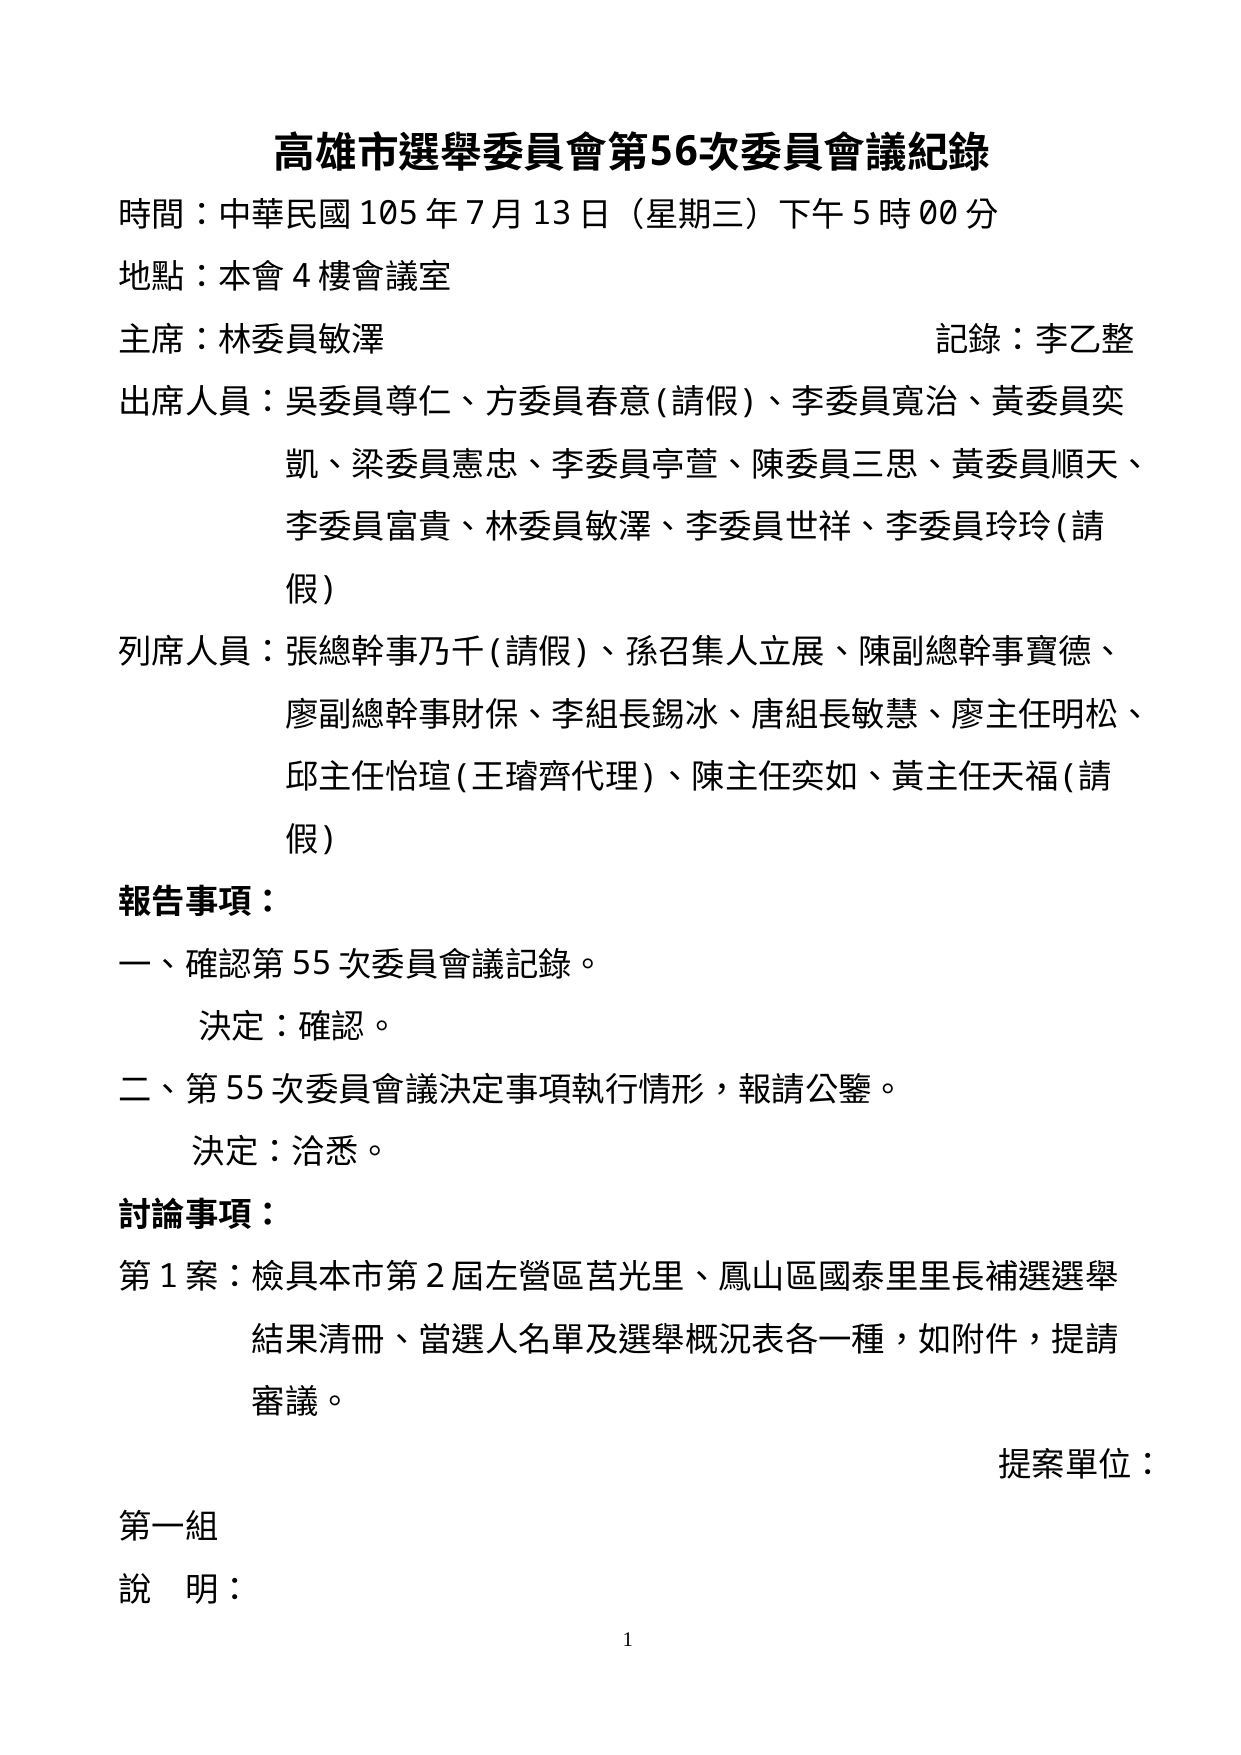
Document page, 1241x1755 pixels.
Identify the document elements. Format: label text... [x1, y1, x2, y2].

text 二、第55次委員會議決定事項執行情形，報請公鑒。 [118, 1045, 1146, 1108]
text 說 明： [118, 1545, 1137, 1608]
text 報告事項： [118, 858, 1146, 920]
text 地點：本會4樓會議室 [118, 233, 1146, 295]
text 主席：林委員敏澤 記錄：李乙整 [118, 295, 1146, 358]
text 提案單位：第一組 [118, 1420, 1137, 1545]
text 出席人員：吳委員尊仁、方委員春意(請假)、李委員寬治、黃委員奕凱、梁委員憲忠、李委員亭萱、陳委員三思、黃委員順天、李委員富貴、林委員敏澤、李委員世祥、李委員玲玲(請假) [118, 358, 1146, 608]
text 高雄市選舉委員會第56次委員會議紀錄 [118, 108, 1146, 170]
text 第1案：檢具本市第2屆左營區莒光里、鳳山區國泰里里長補選選舉結果清冊、當選人名單及選舉概況表各一種，如附件，提請審議。 [118, 1233, 1137, 1420]
text 列席人員：張總幹事乃千(請假)、孫召集人立展、陳副總幹事寶德、廖副總幹事財保、李組長錫冰、唐組長敏慧、廖主任明松、邱主任怡瑄(王璿齊代理)、陳主任奕如、黃主任天福(請假) [118, 608, 1146, 858]
text 一、確認第55次委員會議記錄。 [118, 920, 1146, 983]
text 決定：洽悉。 [151, 1108, 1146, 1170]
text 時間：中華民國105年7月13日（星期三）下午5時00分 [118, 170, 1146, 233]
text 決定：確認。 [118, 983, 1146, 1045]
text 討論事項： [118, 1170, 1146, 1233]
